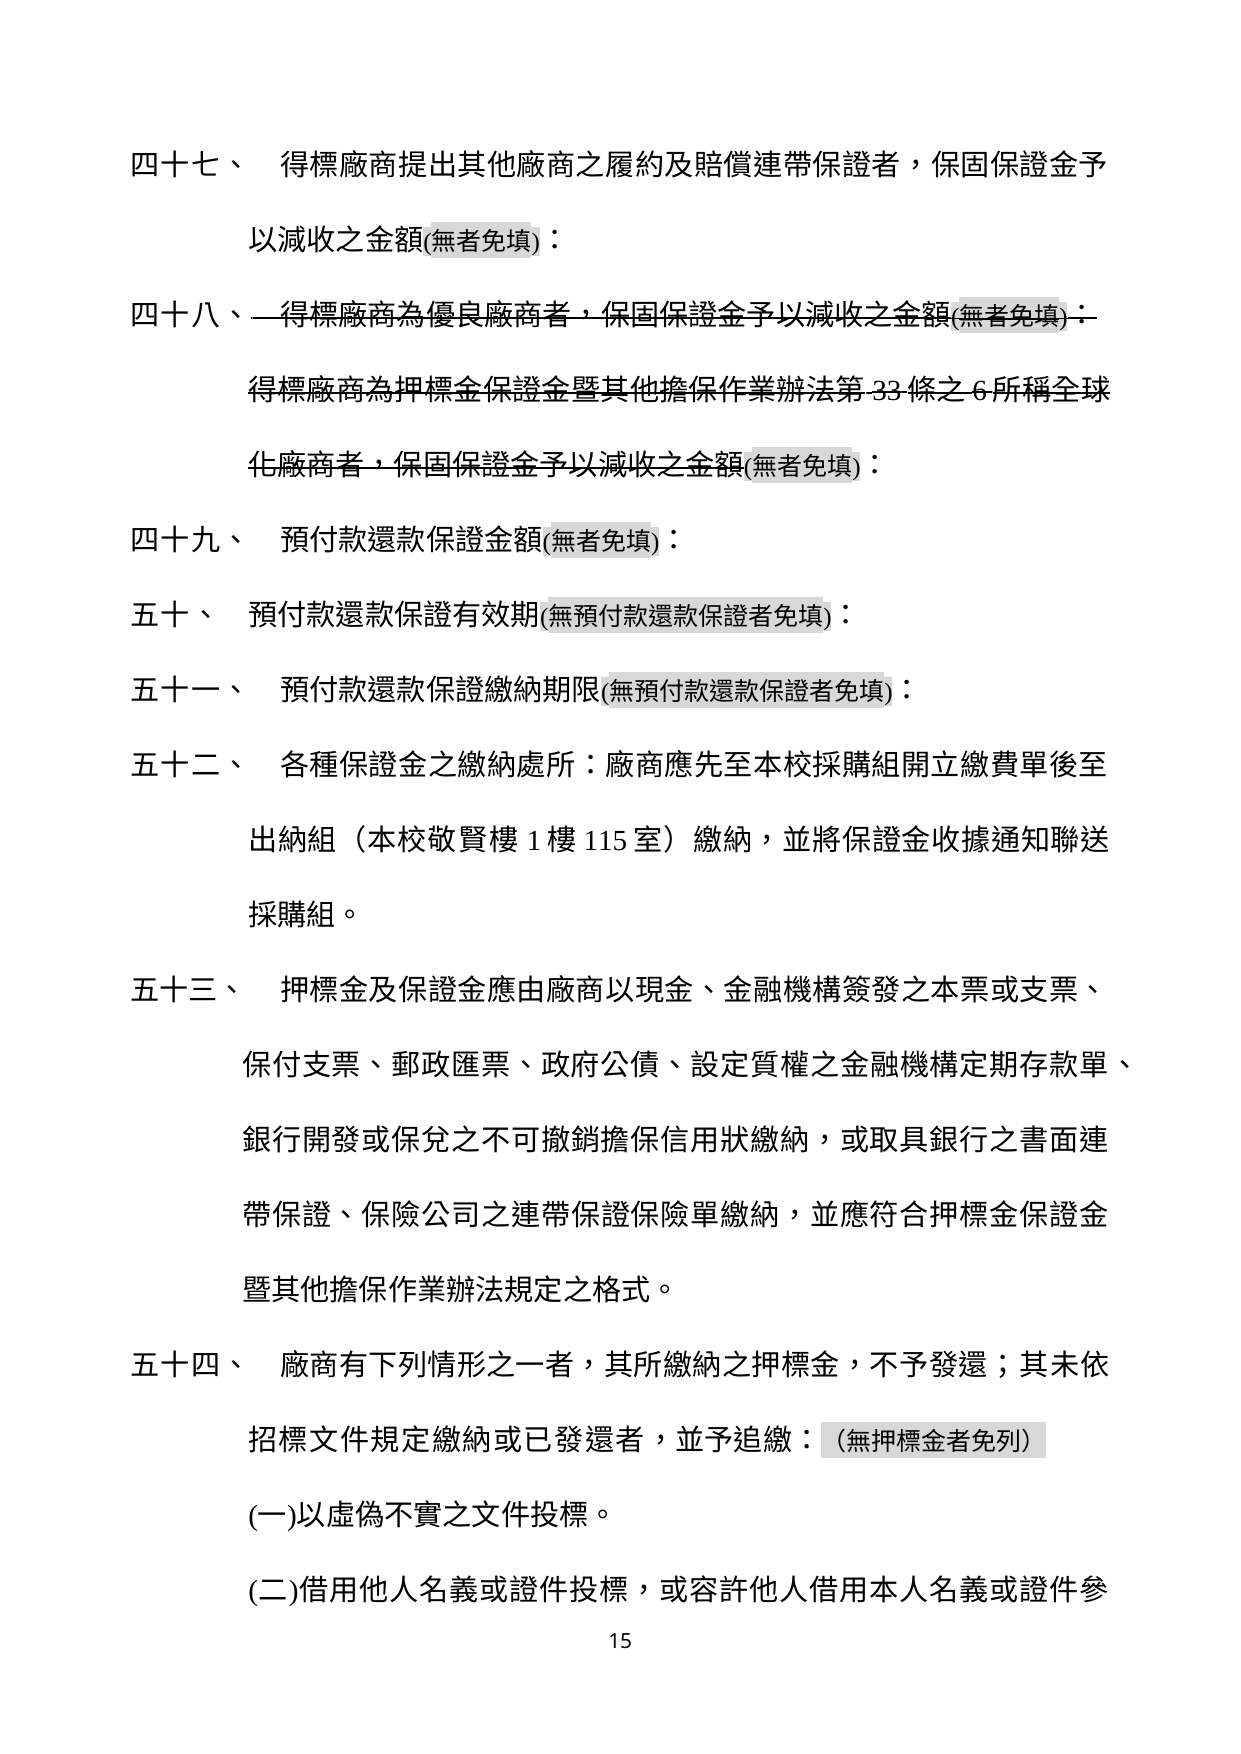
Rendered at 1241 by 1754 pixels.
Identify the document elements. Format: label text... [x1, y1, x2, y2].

text 得標廠商為押標金保證金暨其他擔保作業辦法第33條之6所稱全球化廠商者，保固保證金予以減收之金額(無者免填)： [248, 350, 1110, 500]
list 各種保證金之繳納處所：廠商應先至本校採購組開立繳費單後至出納組（本校敬賢樓1樓115室）繳納，並將保證金收據通知聯送採購組。 [130, 725, 1110, 950]
list 押標金及保證金應由廠商以現金、金融機構簽發之本票或支票、保付支票、郵政匯票、政府公債、設定質權之金融機構定期存款單、銀行開發或保兌之不可撤銷擔保信用狀繳納，或取具銀行之書面連帶保證、保險公司之連帶保證保險單繳納，並應符合押標金保證金暨其他擔保作業辦法規定之格式。 [130, 950, 1110, 1325]
text (二)借用他人名義或證件投標，或容許他人借用本人名義或證件參 [248, 1550, 1110, 1625]
list 預付款還款保證有效期(無預付款還款保證者免填)： [130, 575, 1110, 650]
text (一)以虛偽不實之文件投標。 [248, 1475, 1110, 1550]
list 得標廠商為優良廠商者，保固保證金予以減收之金額(無者免填)： [130, 275, 1110, 350]
list 得標廠商提出其他廠商之履約及賠償連帶保證者，保固保證金予以減收之金額(無者免填)： [130, 125, 1110, 275]
list 預付款還款保證金額(無者免填)： [130, 500, 1110, 575]
list 預付款還款保證繳納期限(無預付款還款保證者免填)： [130, 650, 1110, 725]
list 廠商有下列情形之一者，其所繳納之押標金，不予發還；其未依招標文件規定繳納或已發還者，並予追繳：（無押標金者免列） [130, 1325, 1110, 1475]
